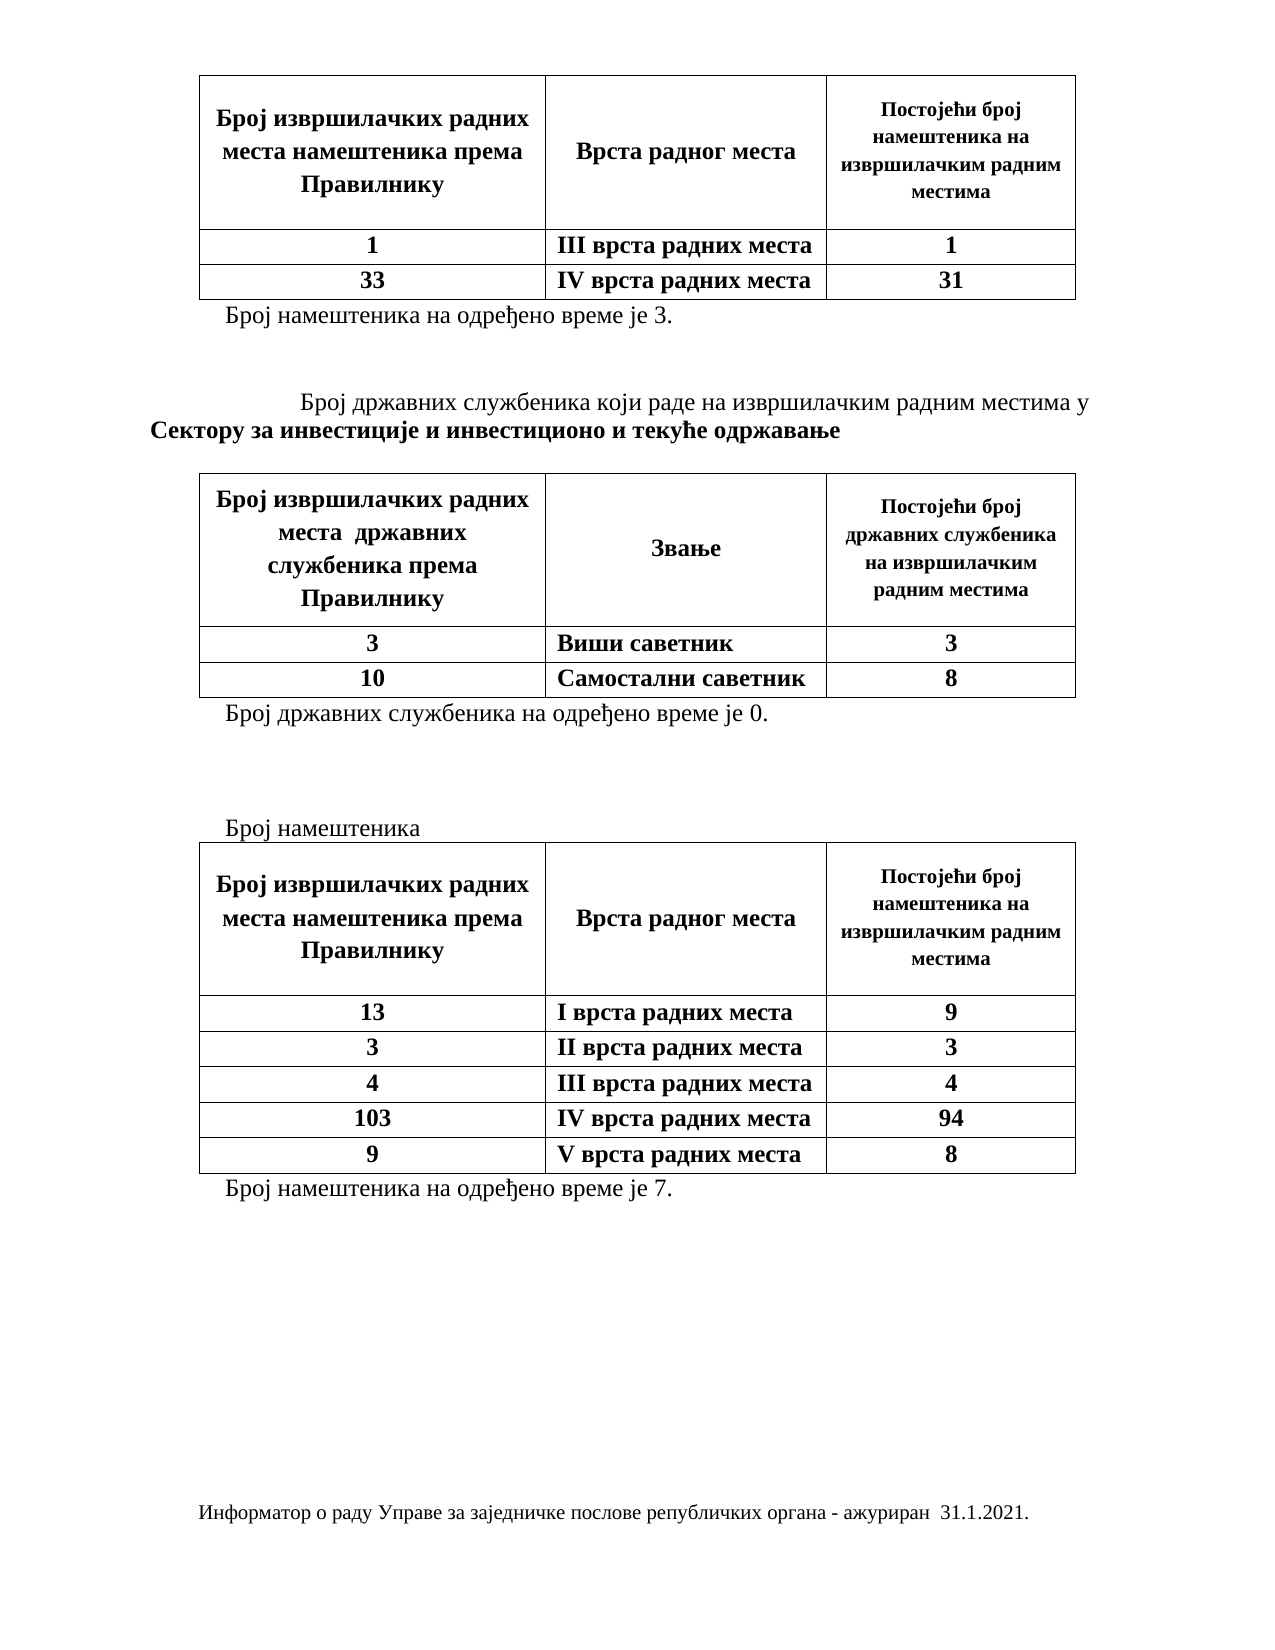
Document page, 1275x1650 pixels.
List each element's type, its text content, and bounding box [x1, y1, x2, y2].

table_cell III врста радних места [546, 230, 826, 264]
table_cell 3 [827, 1032, 1075, 1066]
table_cell I врста радних места [546, 996, 826, 1031]
table_cell 3 [200, 1032, 545, 1066]
table_header Врста радног места [546, 76, 826, 228]
table_cell IV врста радних места [546, 265, 826, 299]
table_header Број извршилачких радних места државних службеника према Правилнику [200, 474, 545, 626]
table_cell 103 [200, 1103, 545, 1137]
table_cell 10 [200, 663, 545, 697]
table_header Постојећи број намештеника на извршилачким радним местима [827, 843, 1075, 995]
table_cell 94 [827, 1103, 1075, 1137]
table_cell 9 [827, 996, 1075, 1031]
table_cell 1 [200, 230, 545, 264]
text Број намештеника на одређено време је 3. [150, 300, 1125, 329]
table_cell 4 [200, 1067, 545, 1102]
table_header Звање [546, 474, 826, 626]
table_cell 3 [200, 627, 545, 662]
text Број државних службеника на одређено време је 0. [150, 698, 1125, 727]
table_cell II врста радних места [546, 1032, 826, 1066]
table_header Постојећи број државних службеника на извршилачким радним местима [827, 474, 1075, 626]
table_cell 8 [827, 1138, 1075, 1172]
table_header Број извршилачких радних места намештеника према Правилнику [200, 76, 545, 228]
table_cell 1 [827, 230, 1075, 264]
table_cell III врста радних места [546, 1067, 826, 1102]
table_header Број извршилачких радних места намештеника према Правилнику [200, 843, 545, 995]
table_cell 9 [200, 1138, 545, 1172]
table_cell Виши саветник [546, 627, 826, 662]
table_cell 33 [200, 265, 545, 299]
table_cell V врста радних места [546, 1138, 826, 1172]
table_cell 4 [827, 1067, 1075, 1102]
text Број државних службеника који раде на извршилачким радним местима у Сектору за инвестиције и инвестиционо и текуће одржавање [150, 387, 1125, 444]
table_cell Самостални саветник [546, 663, 826, 697]
table_cell 13 [200, 996, 545, 1031]
table_cell 31 [827, 265, 1075, 299]
text Број намештeника на одређено време је 7. [150, 1173, 1125, 1202]
table_cell 3 [827, 627, 1075, 662]
table_header Врста радног места [546, 843, 826, 995]
table_cell 8 [827, 663, 1075, 697]
table_header Постојећи број намештеника на извршилачким радним местима [827, 76, 1075, 228]
table_cell IV врста радних места [546, 1103, 826, 1137]
text Број намештеника [150, 813, 1125, 842]
